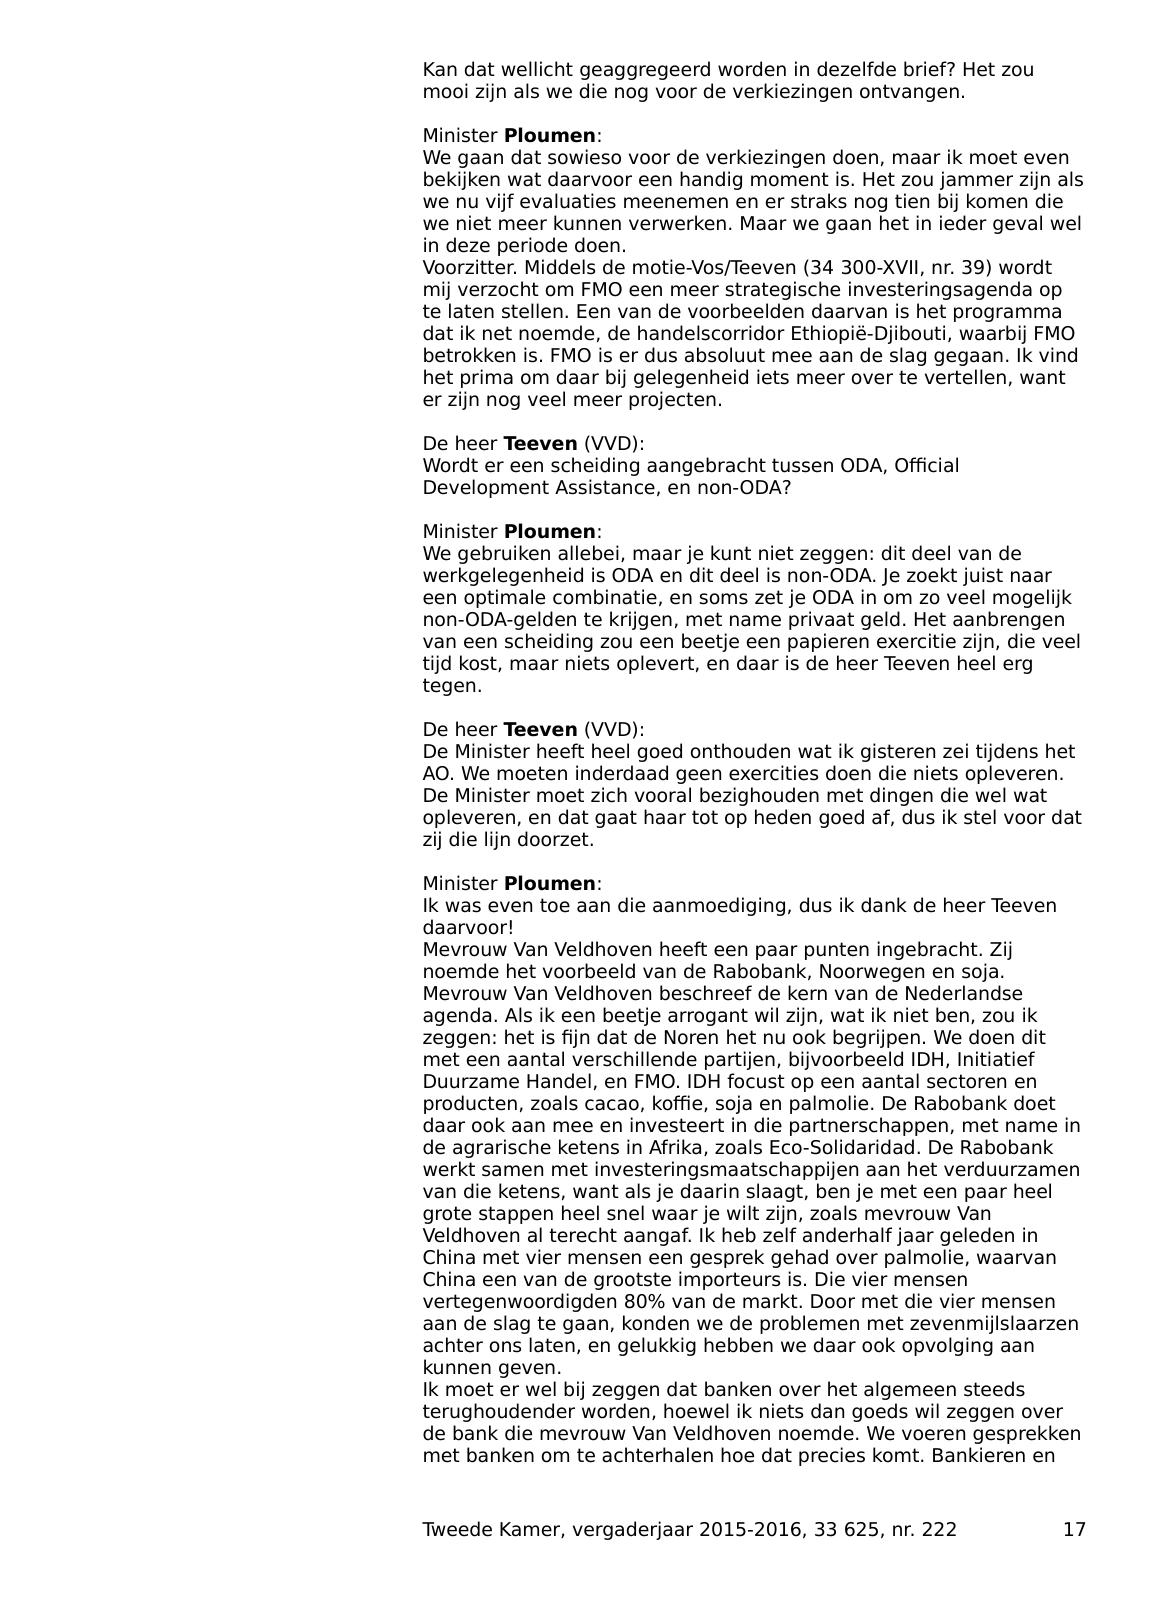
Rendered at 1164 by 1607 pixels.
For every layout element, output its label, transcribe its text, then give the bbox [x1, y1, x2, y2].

text Voorzitter. Middels de motie-Vos/Teeven (34 300-XVII, nr. 39) wordt mij verzocht om FMO een meer strategische investeringsagenda op te laten stellen. Een van de voorbeelden daarvan is het programma dat ik net noemde, de handelscorridor Ethiopië-Djibouti, waarbij FMO betrokken is. FMO is er dus absoluut mee aan de slag gegaan. Ik vind het prima om daar bij gelegenheid iets meer over te vertellen, want er zijn nog veel meer projecten. [422, 257, 1087, 411]
text De heer Teeven (VVD): [422, 719, 1087, 741]
text Minister Ploumen: [422, 521, 1087, 543]
text Minister Ploumen: [422, 125, 1087, 147]
text Ik was even toe aan die aanmoediging, dus ik dank de heer Teeven daarvoor! [422, 895, 1087, 939]
text Wordt er een scheiding aangebracht tussen ODA, Official Development Assistance, en non-ODA? [422, 455, 1087, 499]
text We gebruiken allebei, maar je kunt niet zeggen: dit deel van de werkgelegenheid is ODA en dit deel is non-ODA. Je zoekt juist naar een optimale combinatie, en soms zet je ODA in om zo veel mogelijk non-ODA-gelden te krijgen, met name privaat geld. Het aanbrengen van een scheiding zou een beetje een papieren exercitie zijn, die veel tijd kost, maar niets oplevert, en daar is de heer Teeven heel erg tegen. [422, 543, 1087, 697]
text We gaan dat sowieso voor de verkiezingen doen, maar ik moet even bekijken wat daarvoor een handig moment is. Het zou jammer zijn als we nu vijf evaluaties meenemen en er straks nog tien bij komen die we niet meer kunnen verwerken. Maar we gaan het in ieder geval wel in deze periode doen. [422, 147, 1087, 257]
text Mevrouw Van Veldhoven heeft een paar punten ingebracht. Zij noemde het voorbeeld van de Rabobank, Noorwegen en soja. Mevrouw Van Veldhoven beschreef de kern van de Nederlandse agenda. Als ik een beetje arrogant wil zijn, wat ik niet ben, zou ik zeggen: het is fijn dat de Noren het nu ook begrijpen. We doen dit met een aantal verschillende partijen, bijvoorbeeld IDH, Initiatief Duurzame Handel, en FMO. IDH focust op een aantal sectoren en producten, zoals cacao, koffie, soja en palmolie. De Rabobank doet daar ook aan mee en investeert in die partnerschappen, met name in de agrarische ketens in Afrika, zoals Eco-Solidaridad. De Rabobank werkt samen met investeringsmaatschappijen aan het verduurzamen van die ketens, want als je daarin slaagt, ben je met een paar heel grote stappen heel snel waar je wilt zijn, zoals mevrouw Van Veldhoven al terecht aangaf. Ik heb zelf anderhalf jaar geleden in China met vier mensen een gesprek gehad over palmolie, waarvan China een van de grootste importeurs is. Die vier mensen vertegenwoordigden 80% van de markt. Door met die vier mensen aan de slag te gaan, konden we de problemen met zevenmijlslaarzen achter ons laten, en gelukkig hebben we daar ook opvolging aan kunnen geven. [422, 939, 1087, 1379]
text Kan dat wellicht geaggregeerd worden in dezelfde brief? Het zou mooi zijn als we die nog voor de verkiezingen ontvangen. [422, 59, 1087, 103]
text Ik moet er wel bij zeggen dat banken over het algemeen steeds terughoudender worden, hoewel ik niets dan goeds wil zeggen over de bank die mevrouw Van Veldhoven noemde. We voeren gesprekken met banken om te achterhalen hoe dat precies komt. Bankieren en [422, 1379, 1087, 1467]
text De heer Teeven (VVD): [422, 433, 1087, 455]
text De Minister heeft heel goed onthouden wat ik gisteren zei tijdens het AO. We moeten inderdaad geen exercities doen die niets opleveren. De Minister moet zich vooral bezighouden met dingen die wel wat opleveren, en dat gaat haar tot op heden goed af, dus ik stel voor dat zij die lijn doorzet. [422, 741, 1087, 851]
text Minister Ploumen: [422, 873, 1087, 895]
